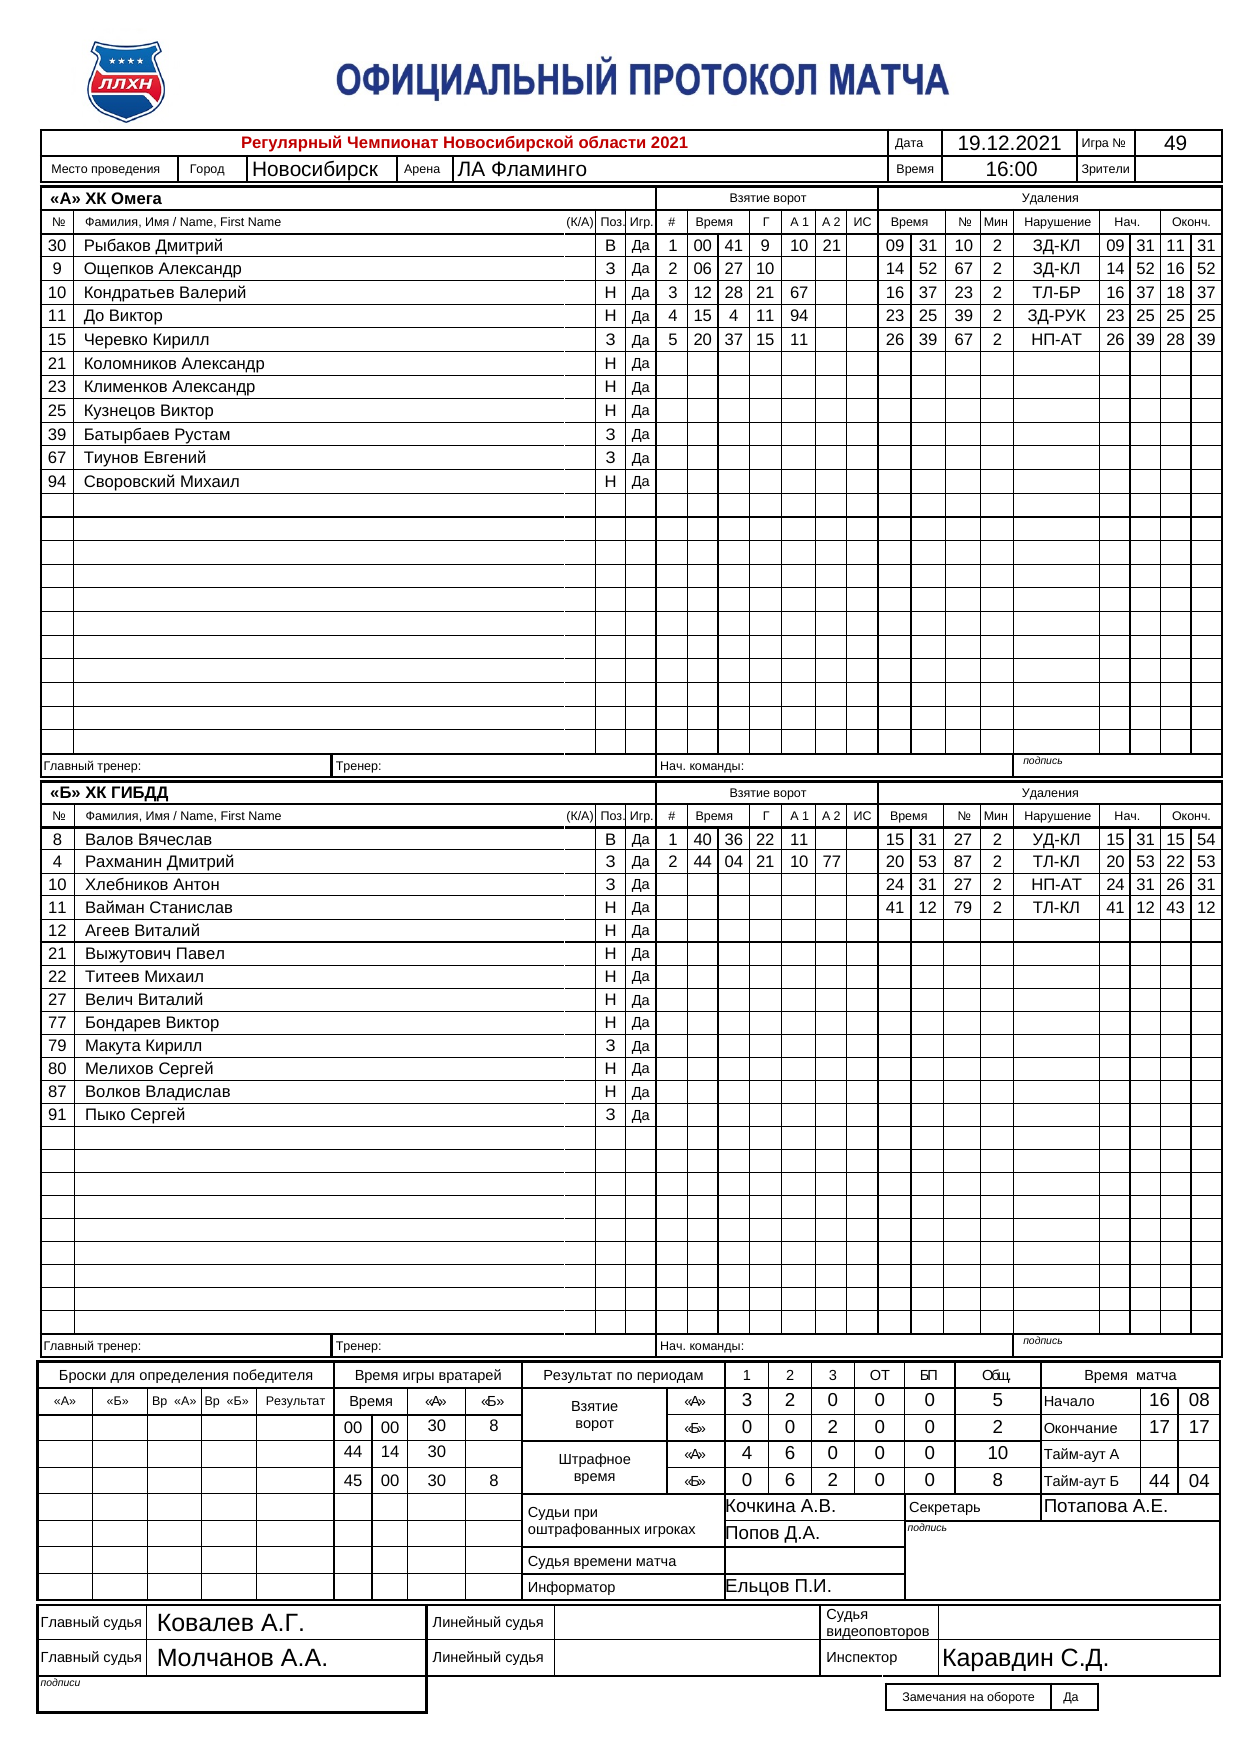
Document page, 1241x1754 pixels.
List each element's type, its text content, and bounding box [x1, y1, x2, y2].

table_cell 1 [657, 829, 687, 849]
table_cell [719, 1150, 749, 1172]
table_cell [565, 920, 595, 941]
table_cell [981, 494, 1013, 516]
table_cell [1100, 1127, 1129, 1149]
table_cell 3 [726, 1389, 768, 1413]
table_cell 10 [750, 257, 781, 280]
table_cell [466, 1494, 521, 1520]
table_cell [816, 966, 846, 987]
table_cell [1131, 1081, 1160, 1103]
table_cell [750, 1265, 781, 1287]
table_cell 2 [956, 1415, 1040, 1440]
table_cell [1014, 1288, 1099, 1310]
table_cell [657, 920, 687, 941]
table_cell 25 [42, 399, 73, 422]
table_cell З [596, 423, 625, 445]
table_cell [750, 707, 781, 729]
table_cell «А» [39, 1389, 92, 1413]
table_cell [657, 989, 687, 1011]
table_cell [1014, 1173, 1099, 1195]
table_cell [719, 423, 749, 445]
table_cell Нач. [1100, 805, 1160, 826]
table_cell Окончание [1042, 1415, 1140, 1440]
table_cell Да [626, 328, 655, 351]
table_cell [879, 470, 910, 493]
table_cell Линейный судья [428, 1606, 554, 1639]
table_cell [782, 1196, 815, 1218]
table_cell [816, 1104, 846, 1126]
table_cell [1100, 989, 1129, 1011]
table_cell Черевко Кирилл [74, 328, 564, 351]
table_cell [565, 1173, 595, 1195]
table_cell [816, 920, 846, 941]
table_cell [946, 659, 980, 682]
table_cell [1014, 446, 1099, 469]
table_cell [1100, 1058, 1129, 1079]
table_cell [657, 1012, 687, 1033]
table_cell [657, 1081, 687, 1103]
table_cell [981, 470, 1013, 493]
table_cell 14 [373, 1441, 407, 1467]
table_cell 23 [42, 376, 73, 398]
table_cell 15 [1100, 829, 1129, 849]
table_cell [565, 257, 595, 280]
table_cell 67 [946, 257, 980, 280]
table_cell «А» [668, 1389, 724, 1413]
table_cell [719, 874, 749, 895]
table_cell [565, 1265, 595, 1287]
table_cell [750, 730, 781, 753]
table_cell [816, 989, 846, 1011]
table_cell ЗД-КЛ [1014, 235, 1099, 256]
table_cell [1100, 470, 1129, 493]
table_cell [847, 1104, 877, 1126]
table_cell 1 [657, 235, 687, 256]
table_cell [1131, 1104, 1160, 1126]
table_cell 15 [688, 305, 717, 327]
table_cell Н [596, 943, 625, 964]
table_cell 10 [782, 850, 815, 872]
table_cell Бондарев Виктор [75, 1012, 564, 1033]
table_cell [42, 565, 73, 587]
table_cell [1131, 943, 1160, 964]
table_cell [39, 1468, 92, 1493]
table_cell Оконч. [1161, 211, 1221, 233]
table_cell [75, 1265, 564, 1287]
table_cell [1100, 588, 1129, 611]
table_cell [912, 1196, 943, 1218]
table_cell [981, 966, 1013, 987]
table_cell [912, 966, 943, 987]
table_cell [688, 1242, 717, 1264]
table_cell [74, 659, 564, 682]
table_cell 30 [408, 1441, 465, 1467]
table_cell [1014, 920, 1099, 941]
table_cell [1131, 707, 1160, 729]
table_cell [657, 636, 687, 658]
table_cell 09 [1100, 235, 1129, 256]
table_cell [879, 541, 910, 564]
table_cell Главный тренер: [42, 755, 330, 776]
table_cell [688, 1288, 717, 1310]
table_cell 15 [750, 328, 781, 351]
table_cell [944, 1058, 980, 1079]
table_cell [565, 1150, 595, 1172]
table_cell 0 [812, 1389, 854, 1413]
table_cell 37 [719, 328, 749, 351]
table_cell Фамилия, Имя / Name, First Name [75, 805, 565, 826]
table_cell [596, 683, 625, 706]
table_cell 87 [944, 850, 980, 872]
table_cell [1192, 1081, 1221, 1103]
table_cell [565, 896, 595, 918]
table_cell [879, 636, 910, 658]
table_cell [688, 494, 717, 516]
table_cell [981, 636, 1013, 658]
table_cell [408, 1574, 465, 1599]
table_cell [1192, 966, 1221, 987]
table_cell А 2 [816, 805, 846, 826]
table_cell [946, 565, 980, 587]
table_cell [688, 399, 717, 422]
table_cell [688, 636, 717, 658]
table_cell [688, 588, 717, 611]
table_cell Кузнецов Виктор [74, 399, 564, 422]
table_cell [912, 612, 945, 634]
table_cell [912, 989, 943, 1011]
table_cell 14 [1100, 257, 1129, 280]
table_cell [1131, 1150, 1160, 1172]
table_cell [1014, 1219, 1099, 1241]
table_cell 52 [912, 257, 945, 280]
table_cell [912, 565, 945, 587]
table_cell [565, 730, 595, 753]
table_cell [74, 494, 564, 516]
table_cell Н [596, 281, 625, 303]
table_cell [373, 1574, 407, 1599]
table_cell 79 [944, 896, 980, 918]
table_cell Время [879, 805, 943, 826]
table_cell Зрители [1078, 157, 1134, 181]
table_cell [879, 920, 910, 941]
table_cell [981, 1265, 1013, 1287]
table_cell Да [626, 966, 655, 987]
table_cell [816, 1196, 846, 1218]
table_cell [1131, 399, 1160, 422]
table_cell [1161, 423, 1190, 445]
table_cell [1192, 518, 1221, 540]
table_cell НП-АТ [1014, 874, 1099, 895]
table_cell [657, 874, 687, 895]
table_header Время матча [1042, 1363, 1219, 1387]
table_cell [981, 1012, 1013, 1033]
table_cell [847, 470, 877, 493]
table_cell 77 [42, 1012, 74, 1033]
table_cell 23 [1100, 305, 1129, 327]
table_cell [782, 707, 815, 729]
table_cell 22 [750, 829, 781, 849]
table_cell [1100, 920, 1129, 941]
table_cell [1136, 157, 1221, 181]
table_cell [596, 541, 625, 564]
table_cell [626, 1311, 655, 1333]
table_cell [847, 707, 877, 729]
table_cell 0 [855, 1415, 904, 1440]
table_cell [688, 1035, 717, 1057]
table_cell Н [596, 399, 625, 422]
table_cell [719, 1104, 749, 1126]
table_cell [596, 1265, 625, 1287]
table_cell 2 [812, 1468, 854, 1493]
table_cell [1161, 1219, 1190, 1241]
table_cell [657, 612, 687, 634]
table_cell [657, 1127, 687, 1149]
table_cell [688, 1265, 717, 1287]
table_cell [782, 1104, 815, 1126]
table_cell [750, 1012, 781, 1033]
table_cell [1014, 1127, 1099, 1149]
table_cell Фамилия, Имя / Name, First Name [74, 211, 565, 233]
table_cell [944, 1012, 980, 1033]
table_cell [719, 399, 749, 422]
table_cell 0 [855, 1389, 904, 1413]
table_cell Титеев Михаил [75, 966, 564, 987]
table_cell 39 [1131, 328, 1160, 351]
table_cell [879, 1242, 910, 1264]
table_cell [782, 683, 815, 706]
table_cell [1192, 943, 1221, 964]
table_cell [42, 1242, 74, 1264]
table_cell ЗД-РУК [1014, 305, 1099, 327]
table_cell [912, 518, 945, 540]
table_cell [782, 730, 815, 753]
table_cell Н [596, 989, 625, 1011]
table_cell [816, 1288, 846, 1310]
table_cell [1192, 1012, 1221, 1033]
table_cell [946, 423, 980, 445]
table_cell 26 [1100, 328, 1129, 351]
table_cell [912, 470, 945, 493]
table_cell [879, 1081, 910, 1103]
table_cell [565, 518, 595, 540]
table_cell [719, 1219, 749, 1241]
table_cell [847, 966, 877, 987]
table_cell 2 [981, 896, 1013, 918]
table_cell [782, 494, 815, 516]
table_cell [1131, 1012, 1160, 1033]
table_cell 31 [912, 874, 943, 895]
table_cell [816, 896, 846, 918]
table_cell [981, 920, 1013, 941]
table_cell [847, 399, 877, 422]
table_cell Н [596, 376, 625, 398]
table_cell Да [626, 1035, 655, 1057]
table_cell [879, 1127, 910, 1149]
table_cell [1131, 446, 1160, 469]
table_cell 31 [1131, 829, 1160, 849]
table_cell 2 [657, 850, 687, 872]
table_cell [847, 281, 877, 303]
table_cell [596, 1311, 625, 1333]
table_cell [75, 1219, 564, 1241]
table_cell [816, 588, 846, 611]
table_cell НП-АТ [1014, 328, 1099, 351]
table_cell [981, 565, 1013, 587]
table_cell [1014, 707, 1099, 729]
table_cell [782, 446, 815, 469]
table_cell [1192, 659, 1221, 682]
table_cell 30 [408, 1468, 465, 1493]
table_cell [1161, 989, 1190, 1011]
table_cell [657, 1311, 687, 1333]
table_cell [782, 989, 815, 1011]
table_cell [816, 494, 846, 516]
table_cell [555, 1640, 819, 1675]
table_cell Тайм-аут Б [1042, 1468, 1140, 1493]
table_cell [565, 328, 595, 351]
table_cell [719, 1058, 749, 1079]
table_cell 10 [946, 235, 980, 256]
table_cell [1141, 1441, 1177, 1467]
table_cell [1100, 399, 1129, 422]
table_cell [847, 1265, 877, 1287]
table_cell [1161, 966, 1190, 987]
table_cell [565, 588, 595, 611]
table_cell [944, 1219, 980, 1241]
table_cell Клименков Александр [74, 376, 564, 398]
table_cell [879, 1196, 910, 1218]
table_cell З [596, 850, 625, 872]
table_cell [719, 989, 749, 1011]
table_cell [981, 352, 1013, 374]
table_cell 44 [688, 850, 717, 872]
table_cell [688, 352, 717, 374]
table_cell [944, 1127, 980, 1149]
table_cell 12 [1192, 896, 1221, 918]
table_cell [1014, 565, 1099, 587]
table_cell Кондратьев Валерий [74, 281, 564, 303]
table_cell [1192, 612, 1221, 634]
table_cell подписи [39, 1677, 425, 1711]
table_cell 25 [912, 305, 945, 327]
table_cell [657, 399, 687, 422]
table_cell [981, 1150, 1013, 1172]
table_cell [1014, 1150, 1099, 1172]
table_cell [466, 1441, 521, 1467]
table_cell 27 [944, 829, 980, 849]
table_cell [688, 1219, 717, 1241]
table_cell [75, 1311, 564, 1333]
table_cell [1192, 920, 1221, 941]
table_cell [847, 305, 877, 327]
table_cell [847, 1150, 877, 1172]
table_cell [719, 1288, 749, 1310]
table_cell Да [626, 874, 655, 895]
table_cell [847, 1219, 877, 1241]
table_cell [657, 470, 687, 493]
table_cell [879, 659, 910, 682]
table_cell 39 [1192, 328, 1221, 351]
table_cell 00 [373, 1468, 407, 1493]
table_cell [847, 943, 877, 964]
table_cell [596, 565, 625, 587]
table_cell [596, 636, 625, 658]
table_cell [912, 1265, 943, 1287]
table_cell 36 [719, 829, 749, 849]
table_cell [750, 494, 781, 516]
table_cell [944, 1196, 980, 1218]
table_cell [782, 1058, 815, 1079]
table_cell [596, 518, 625, 540]
table_cell Информатор [523, 1575, 724, 1599]
table_cell Хлебников Антон [75, 874, 564, 895]
table_cell [944, 920, 980, 941]
table_cell [1192, 494, 1221, 516]
table_cell [879, 989, 910, 1011]
table_cell [657, 966, 687, 987]
table_cell [879, 943, 910, 964]
table_cell [719, 352, 749, 374]
table_cell 10 [956, 1442, 1040, 1467]
table_cell 16 [879, 281, 910, 303]
table_cell [847, 1058, 877, 1079]
table_cell [1100, 1173, 1129, 1195]
table_cell [39, 1416, 92, 1440]
table_cell [565, 541, 595, 564]
table_cell 00 [688, 235, 717, 256]
table_cell [1161, 943, 1190, 964]
table_cell [565, 376, 595, 398]
table_cell [626, 636, 655, 658]
table_cell [1014, 989, 1099, 1011]
table_cell [782, 612, 815, 634]
table_cell [1161, 612, 1190, 634]
table_cell А 1 [782, 805, 815, 826]
table_cell [257, 1416, 333, 1440]
table_cell [782, 470, 815, 493]
table_cell [1192, 1035, 1221, 1057]
table_cell [1192, 1219, 1221, 1241]
table_cell (К/А) [565, 805, 595, 826]
table_cell 39 [912, 328, 945, 351]
table_cell [912, 1012, 943, 1033]
table_cell [688, 612, 717, 634]
table_cell Да [626, 352, 655, 374]
table_cell 12 [688, 281, 717, 303]
table_cell [657, 518, 687, 540]
table_cell [981, 730, 1013, 753]
table_cell 9 [750, 235, 781, 256]
table_cell 0 [726, 1468, 768, 1493]
table_cell Да [626, 305, 655, 327]
table_cell [466, 1521, 521, 1546]
table_cell Валов Вячеслав [75, 829, 564, 849]
table_cell [981, 1242, 1013, 1264]
table_cell 2 [981, 874, 1013, 895]
table_cell [1100, 541, 1129, 564]
table_cell 2 [769, 1389, 811, 1413]
table_cell [816, 636, 846, 658]
table_cell Арена [398, 157, 452, 181]
table_cell [565, 352, 595, 374]
table_cell Вр «Б» [202, 1389, 256, 1413]
table_cell # [657, 805, 687, 826]
table_cell [847, 850, 877, 872]
table_cell 67 [782, 281, 815, 303]
table_cell [719, 612, 749, 634]
table_cell [1161, 399, 1190, 422]
table_cell [1014, 494, 1099, 516]
table_cell Да [626, 1104, 655, 1126]
table_cell [879, 612, 910, 634]
table_cell [626, 494, 655, 516]
table_cell З [596, 257, 625, 280]
table_cell [1100, 446, 1129, 469]
table_cell [847, 352, 877, 374]
table_cell [688, 1196, 717, 1218]
table_cell [1014, 659, 1099, 682]
table_cell Г [750, 211, 781, 233]
table_cell 15 [42, 328, 73, 351]
table_cell [719, 966, 749, 987]
table_cell [657, 1104, 687, 1126]
table_cell Судьи при оштрафованных игроках [523, 1495, 724, 1546]
table_cell [782, 1035, 815, 1057]
table_cell [816, 352, 846, 374]
table_cell 21 [750, 850, 781, 872]
table_cell З [596, 1035, 625, 1057]
table_cell [782, 896, 815, 918]
table_cell [750, 659, 781, 682]
table_cell [1100, 1081, 1129, 1103]
table_cell [981, 446, 1013, 469]
table_cell Судья видеоповторов [821, 1606, 938, 1639]
table_cell [565, 707, 595, 729]
table_cell 37 [1192, 281, 1221, 303]
table_cell Волков Владислав [75, 1081, 564, 1103]
table_cell № [42, 805, 74, 826]
table_cell [847, 1173, 877, 1195]
table_cell [782, 399, 815, 422]
table_cell Г [750, 805, 781, 826]
table_cell [782, 352, 815, 374]
table_cell 27 [42, 989, 74, 1011]
table_header ОТ [855, 1363, 904, 1387]
table_cell [148, 1416, 201, 1440]
table_cell [750, 1288, 781, 1310]
table_cell Своровский Михаил [74, 470, 564, 493]
table_cell Главный тренер: [42, 1335, 330, 1356]
table_cell [1131, 1219, 1160, 1241]
table_cell [148, 1468, 201, 1493]
table_cell 16 [1141, 1389, 1177, 1413]
table_cell [657, 423, 687, 445]
table_header «Б» ХК ГИБДД [42, 783, 655, 803]
table_cell Да [626, 235, 655, 256]
table_cell [1100, 1265, 1129, 1287]
table_cell [202, 1547, 256, 1573]
table_cell [657, 943, 687, 964]
table_cell Выжутович Павел [75, 943, 564, 964]
table_cell [981, 1035, 1013, 1057]
table_cell [879, 1288, 910, 1310]
table_header Дата [889, 131, 941, 155]
table_cell [1192, 1127, 1221, 1149]
table_cell 77 [816, 850, 846, 872]
table_cell [847, 376, 877, 398]
table_cell [939, 1606, 1219, 1639]
table_cell [719, 446, 749, 469]
table_cell [944, 1081, 980, 1103]
table_cell [1192, 1058, 1221, 1079]
table_cell [847, 494, 877, 516]
table_cell Тренер: [333, 755, 655, 776]
table_cell [750, 896, 781, 918]
table_cell [816, 874, 846, 895]
table_cell «Б» [93, 1389, 147, 1413]
table_header 49 [1136, 131, 1221, 155]
table_cell [816, 1012, 846, 1033]
table_cell [782, 1012, 815, 1033]
table_cell [1100, 1150, 1129, 1172]
table_cell [1014, 376, 1099, 398]
table_cell [1192, 989, 1221, 1011]
table_cell [847, 636, 877, 658]
table_cell [816, 1242, 846, 1264]
table_cell [944, 1035, 980, 1057]
table_cell [1100, 423, 1129, 445]
table_cell Поз. [596, 805, 625, 826]
table_cell [719, 565, 749, 587]
table_cell [847, 328, 877, 351]
table_cell [981, 1311, 1013, 1333]
table_cell Тренер: [333, 1335, 655, 1356]
table_cell 53 [1131, 850, 1160, 872]
table_cell [42, 494, 73, 516]
table_cell Секретарь [906, 1495, 1040, 1520]
table_cell [879, 494, 910, 516]
table_cell [596, 707, 625, 729]
table_cell [626, 1173, 655, 1195]
table_cell [847, 1081, 877, 1103]
table_cell [1192, 423, 1221, 445]
table_cell [657, 1196, 687, 1218]
table_cell Н [596, 352, 625, 374]
table_cell [719, 1196, 749, 1218]
table_cell [912, 588, 945, 611]
table_cell [879, 588, 910, 611]
table_cell 4 [726, 1442, 768, 1467]
table_cell [719, 588, 749, 611]
table_cell [782, 920, 815, 941]
table_cell [1161, 565, 1190, 587]
table_cell [1100, 943, 1129, 964]
table_cell [1131, 920, 1160, 941]
table_cell [1161, 1058, 1190, 1079]
table_cell [596, 1196, 625, 1218]
table_cell [408, 1494, 465, 1520]
table_cell [1014, 352, 1099, 374]
table_cell [1131, 588, 1160, 611]
table_cell 5 [657, 328, 687, 351]
table_cell [1192, 1104, 1221, 1126]
table_cell [879, 966, 910, 987]
table_cell [74, 588, 564, 611]
table_cell 00 [335, 1416, 371, 1440]
table_cell [750, 1127, 781, 1149]
table_cell [1100, 1288, 1129, 1310]
table_cell [782, 565, 815, 587]
table_cell 54 [1192, 829, 1221, 849]
table_cell 80 [42, 1058, 74, 1079]
table_cell 00 [373, 1416, 407, 1440]
table_cell [688, 1012, 717, 1033]
table_cell [93, 1468, 147, 1493]
table_cell [946, 683, 980, 706]
table_header БП [905, 1363, 954, 1387]
table_cell Ощепков Александр [74, 257, 564, 280]
table_cell [657, 376, 687, 398]
table_cell [847, 659, 877, 682]
table_cell 2 [981, 850, 1013, 872]
table_cell [816, 1127, 846, 1149]
table_cell [719, 1127, 749, 1149]
table_cell [879, 1035, 910, 1057]
table_cell Н [596, 1081, 625, 1103]
table_cell [750, 423, 781, 445]
table_cell [1192, 707, 1221, 729]
table_cell 17 [1141, 1415, 1177, 1440]
table_cell [1161, 1081, 1190, 1103]
table_cell [719, 730, 749, 753]
table_cell [946, 399, 980, 422]
table_cell [93, 1441, 147, 1467]
table_cell [626, 1196, 655, 1218]
table_cell [719, 896, 749, 918]
table_cell 91 [42, 1104, 74, 1126]
table_cell [816, 328, 846, 351]
table_cell [626, 588, 655, 611]
table_cell [782, 636, 815, 658]
table_cell 12 [42, 920, 74, 941]
table_cell [912, 494, 945, 516]
table_cell [1161, 1173, 1190, 1195]
table_cell [93, 1574, 147, 1599]
table_cell [1100, 352, 1129, 374]
table_header Результат по периодам [523, 1363, 724, 1387]
table_cell [657, 352, 687, 374]
table_cell [1014, 470, 1099, 493]
table_cell Линейный судья [428, 1640, 554, 1675]
table_cell [565, 1012, 595, 1033]
table_cell Нарушение [1014, 211, 1099, 233]
table_cell [565, 470, 595, 493]
table_cell [847, 730, 877, 753]
table_cell [42, 659, 73, 682]
table_cell 6 [769, 1442, 811, 1467]
table_cell [74, 683, 564, 706]
table_cell [847, 1288, 877, 1310]
table_cell [750, 1035, 781, 1057]
table_cell [688, 920, 717, 941]
table_cell Да [626, 1081, 655, 1103]
table_cell [847, 1012, 877, 1033]
table_cell 4 [42, 850, 74, 872]
table_cell 11 [42, 896, 74, 918]
table_cell [1100, 730, 1129, 753]
table_cell [148, 1441, 201, 1467]
table_cell [816, 257, 846, 280]
table_header Замечания на обороте [887, 1685, 1050, 1709]
table_cell [879, 1058, 910, 1079]
table_cell [816, 565, 846, 587]
table_cell [657, 1173, 687, 1195]
table_cell [565, 1311, 595, 1333]
table_header Игра № [1078, 131, 1134, 155]
table_cell [688, 541, 717, 564]
table_cell [1131, 683, 1160, 706]
table_cell [75, 1173, 564, 1195]
table_cell Нарушение [1014, 805, 1099, 826]
table_cell [912, 1242, 943, 1264]
table_cell Макута Кирилл [75, 1035, 564, 1057]
table_cell 40 [688, 829, 717, 849]
table_cell [1161, 1265, 1190, 1287]
table_cell [1100, 966, 1129, 987]
table_cell [946, 707, 980, 729]
table_cell 21 [750, 281, 781, 303]
table_cell [719, 1173, 749, 1195]
table_cell [816, 612, 846, 634]
table_cell [1192, 683, 1221, 706]
table_cell Игр. [626, 805, 655, 826]
table_cell 0 [905, 1415, 954, 1440]
table_cell [1131, 636, 1160, 658]
table_cell [42, 730, 73, 753]
table_cell [719, 541, 749, 564]
table_cell [782, 1311, 815, 1333]
table_cell 22 [1161, 850, 1190, 872]
table_cell [202, 1468, 256, 1493]
table_cell [782, 966, 815, 987]
table_cell [912, 1035, 943, 1057]
table_cell Рахманин Дмитрий [75, 850, 564, 872]
table_cell [1192, 636, 1221, 658]
table_cell [946, 494, 980, 516]
table_cell [657, 730, 687, 753]
table_cell 37 [1131, 281, 1160, 303]
table_cell [1014, 541, 1099, 564]
table_cell [944, 1265, 980, 1287]
table_cell [1131, 1288, 1160, 1310]
table_cell [1100, 494, 1129, 516]
table_cell [1131, 659, 1160, 682]
table_cell [912, 1058, 943, 1079]
table_cell [688, 1058, 717, 1079]
table_cell [1192, 376, 1221, 398]
table_cell [1192, 446, 1221, 469]
table_cell Время [688, 211, 749, 233]
table_cell [912, 683, 945, 706]
table_cell [981, 683, 1013, 706]
table_cell [719, 920, 749, 941]
table_cell [1161, 376, 1190, 398]
table_cell Н [596, 305, 625, 327]
table_cell [1131, 966, 1160, 987]
table_cell [565, 1288, 595, 1310]
table_cell [981, 1196, 1013, 1218]
table_cell 5 [956, 1389, 1040, 1413]
table_cell [626, 1150, 655, 1172]
table_cell 0 [769, 1415, 811, 1440]
table_cell Н [596, 920, 625, 941]
table_cell З [596, 446, 625, 469]
table_cell [879, 1150, 910, 1172]
table_cell [1131, 1127, 1160, 1149]
table_cell [1014, 636, 1099, 658]
table_cell [657, 1219, 687, 1241]
table_cell [750, 636, 781, 658]
table_cell Время [688, 805, 749, 826]
table_cell «А» [408, 1389, 465, 1413]
table_cell 44 [335, 1441, 371, 1467]
table_cell [626, 1265, 655, 1287]
table_cell [408, 1521, 465, 1546]
table_cell [750, 989, 781, 1011]
table_cell 8 [42, 829, 74, 849]
table_cell [626, 565, 655, 587]
table_cell [946, 730, 980, 753]
table_cell № [944, 805, 980, 826]
table_cell 28 [719, 281, 749, 303]
table_cell «Б » [466, 1389, 521, 1413]
table_cell 06 [688, 257, 717, 280]
table_cell [782, 1219, 815, 1241]
table_cell 16:00 [943, 157, 1076, 181]
table_cell Молчанов А.А. [147, 1640, 425, 1675]
table_cell 6 [769, 1468, 811, 1493]
table_cell [1014, 1058, 1099, 1079]
table_cell [93, 1521, 147, 1546]
table_cell [688, 1127, 717, 1149]
table_cell [816, 470, 846, 493]
table_cell [1100, 1104, 1129, 1126]
table_cell 2 [812, 1415, 854, 1440]
table_cell [981, 989, 1013, 1011]
table_cell [1131, 1242, 1160, 1264]
table_cell [74, 612, 564, 634]
table_cell Потапова А.Е. [1042, 1495, 1219, 1520]
table_cell [946, 588, 980, 611]
table_cell [719, 683, 749, 706]
table_cell Да [626, 470, 655, 493]
table_cell Вайман Станислав [75, 896, 564, 918]
table_cell [750, 399, 781, 422]
table_cell 09 [879, 235, 910, 256]
table_cell [981, 1104, 1013, 1126]
table_cell 27 [944, 874, 980, 895]
table_cell [42, 1196, 74, 1218]
table_cell Ковалев А.Г. [147, 1606, 425, 1639]
table_cell [688, 446, 717, 469]
table_cell Пыко Сергей [75, 1104, 564, 1126]
table_cell [719, 1265, 749, 1287]
table_cell [946, 470, 980, 493]
table_cell [565, 850, 595, 872]
table_cell [816, 281, 846, 303]
table_cell [42, 1288, 74, 1310]
table_cell Судья времени матча [523, 1548, 724, 1573]
table_cell 2 [981, 829, 1013, 849]
table_cell Да [626, 896, 655, 918]
table_cell Штрафное время [523, 1442, 666, 1493]
table_cell [565, 989, 595, 1011]
table_header Общ. [956, 1363, 1040, 1387]
table_cell [912, 707, 945, 729]
table_cell [257, 1547, 333, 1573]
table_cell 0 [855, 1442, 904, 1467]
table_header Да [1052, 1685, 1097, 1709]
table_cell [1014, 730, 1099, 753]
table_cell [879, 1219, 910, 1241]
table_cell [565, 565, 595, 587]
table_cell [719, 1242, 749, 1264]
table_cell [782, 257, 815, 280]
table_cell 67 [946, 328, 980, 351]
table_cell [816, 376, 846, 398]
table_cell Да [626, 850, 655, 872]
table_cell [1100, 1035, 1129, 1057]
table_cell [816, 829, 846, 849]
table_cell [912, 1288, 943, 1310]
table_cell [816, 1265, 846, 1287]
table_cell [750, 920, 781, 941]
table_cell [1131, 730, 1160, 753]
table_cell [688, 730, 717, 753]
table_cell Игр. [626, 211, 655, 233]
table_cell [1192, 352, 1221, 374]
table_cell 20 [879, 850, 910, 872]
table_cell Мин [981, 211, 1013, 233]
table_cell [657, 659, 687, 682]
table_cell 25 [1131, 305, 1160, 327]
table_cell Мин [981, 805, 1013, 826]
table_cell [408, 1547, 465, 1573]
table_cell [1161, 730, 1190, 753]
table_cell [688, 1150, 717, 1172]
table_cell [626, 541, 655, 564]
table_cell 11 [42, 305, 73, 327]
table_cell [1014, 588, 1099, 611]
table_cell Да [626, 446, 655, 469]
table_cell [257, 1574, 333, 1599]
table_cell [565, 683, 595, 706]
table_cell 20 [1100, 850, 1129, 872]
table_cell [912, 1311, 943, 1333]
table_cell [879, 376, 910, 398]
table_cell 15 [1161, 829, 1190, 849]
table_cell [1100, 1311, 1129, 1333]
table_cell [202, 1494, 256, 1520]
table_cell [1014, 1196, 1099, 1218]
table_cell Велич Виталий [75, 989, 564, 1011]
table_cell [879, 1012, 910, 1033]
table_cell 94 [42, 470, 73, 493]
table_cell 37 [912, 281, 945, 303]
table_cell [1099, 1682, 1220, 1711]
table_cell [93, 1547, 147, 1573]
table_cell [1100, 612, 1129, 634]
table_cell [816, 518, 846, 540]
table_cell [1131, 1196, 1160, 1218]
table_cell [202, 1574, 256, 1599]
table_cell Инспектор [821, 1640, 938, 1675]
table_cell [1161, 352, 1190, 374]
table_cell [847, 920, 877, 941]
table_cell [1161, 1035, 1190, 1057]
table_cell Вр «А» [148, 1389, 201, 1413]
table_cell 0 [726, 1415, 768, 1440]
table_cell 31 [912, 829, 943, 849]
table_cell [944, 1242, 980, 1264]
table_cell [879, 1265, 910, 1287]
table_cell [782, 376, 815, 398]
table_cell [1192, 399, 1221, 422]
table_cell [1131, 352, 1160, 374]
table_cell 0 [905, 1442, 954, 1467]
table_cell [565, 1242, 595, 1264]
table_cell [879, 565, 910, 587]
table_cell 41 [879, 896, 910, 918]
table_cell [1161, 659, 1190, 682]
table_cell [1014, 1104, 1099, 1126]
table_cell [148, 1547, 201, 1573]
table_cell [42, 1127, 74, 1149]
table_cell [981, 612, 1013, 634]
table_cell [688, 1173, 717, 1195]
table_cell 24 [879, 874, 910, 895]
table_cell [626, 707, 655, 729]
table_cell [565, 1081, 595, 1103]
table_cell Тайм-аут А [1042, 1441, 1140, 1467]
table_cell «А» [668, 1442, 724, 1467]
table_cell [148, 1521, 201, 1546]
table_cell 21 [816, 235, 846, 256]
table_cell [1131, 518, 1160, 540]
table_cell [719, 1035, 749, 1057]
table_cell [565, 966, 595, 987]
table_cell Начало [1042, 1389, 1140, 1413]
table_cell [257, 1468, 333, 1493]
table_cell [1131, 612, 1160, 634]
table_header Удаления [879, 188, 1221, 209]
table_cell [1161, 588, 1190, 611]
table_cell [626, 612, 655, 634]
table_cell [75, 1242, 564, 1264]
table_cell З [596, 328, 625, 351]
table_cell [565, 943, 595, 964]
table_cell [688, 423, 717, 445]
table_cell [1014, 1012, 1099, 1033]
table_cell [657, 896, 687, 918]
table_cell [1131, 376, 1160, 398]
table_cell 4 [657, 305, 687, 327]
table_cell [944, 943, 980, 964]
table_cell [782, 518, 815, 540]
table_cell 2 [981, 328, 1013, 351]
table_cell [626, 1127, 655, 1149]
table_cell [1161, 1104, 1190, 1126]
table_cell 8 [466, 1468, 521, 1493]
table_cell [782, 1173, 815, 1195]
table_cell [373, 1547, 407, 1573]
table_cell 0 [812, 1442, 854, 1467]
table_cell [202, 1416, 256, 1440]
table_cell [750, 1219, 781, 1241]
table_cell 2 [981, 257, 1013, 280]
table_cell [847, 896, 877, 918]
table_cell [1131, 989, 1160, 1011]
table_cell [75, 1150, 564, 1172]
table_cell 94 [782, 305, 815, 327]
table_cell 0 [905, 1389, 954, 1413]
table_cell Нач. команды: [657, 755, 1012, 776]
table_cell [883, 1677, 1220, 1681]
table_header Удаления [879, 783, 1221, 803]
table_cell [42, 1150, 74, 1172]
table_cell [148, 1494, 201, 1520]
table_cell [1161, 920, 1190, 941]
table_cell [596, 1173, 625, 1195]
table_cell [1100, 518, 1129, 540]
table_cell [782, 659, 815, 682]
table_cell [782, 541, 815, 564]
table_cell [1014, 612, 1099, 634]
table_cell [39, 1574, 92, 1599]
table_cell [879, 399, 910, 422]
table_cell Тиунов Евгений [74, 446, 564, 469]
table_cell 30 [408, 1416, 465, 1440]
table_cell [596, 612, 625, 634]
table_cell 31 [1192, 235, 1221, 256]
table_cell [688, 989, 717, 1011]
table_cell [912, 1104, 943, 1126]
table_cell [1131, 1058, 1160, 1079]
table_cell [719, 659, 749, 682]
table_cell [1100, 1219, 1129, 1241]
table_cell [782, 1150, 815, 1172]
table_cell 23 [946, 281, 980, 303]
table_cell [626, 518, 655, 540]
table_cell 16 [1100, 281, 1129, 303]
table_cell 08 [1179, 1389, 1219, 1413]
table_cell [1192, 1150, 1221, 1172]
table_cell 23 [879, 305, 910, 327]
picture [5, 28, 1179, 129]
table_cell [750, 943, 781, 964]
table_cell [1161, 518, 1190, 540]
table_cell [1100, 707, 1129, 729]
table_cell 2 [981, 235, 1013, 256]
table_cell ИС [847, 211, 877, 233]
table_cell [981, 518, 1013, 540]
table_cell [981, 1058, 1013, 1079]
table_cell [335, 1521, 371, 1546]
table_cell [847, 518, 877, 540]
table_cell [981, 1081, 1013, 1103]
table_cell [782, 1242, 815, 1264]
table_cell 18 [1161, 281, 1190, 303]
table_cell Агеев Виталий [75, 920, 564, 941]
table_cell [1100, 683, 1129, 706]
table_header 3 [812, 1363, 854, 1387]
table_cell 11 [1161, 235, 1190, 256]
table_cell 10 [42, 281, 73, 303]
table_cell ЗД-КЛ [1014, 257, 1099, 280]
table_cell [428, 1677, 882, 1711]
table_cell [1192, 1242, 1221, 1264]
table_cell Да [626, 1012, 655, 1033]
table_cell 67 [42, 446, 73, 469]
table_cell [1014, 683, 1099, 706]
table_cell [912, 446, 945, 469]
table_cell [750, 1311, 781, 1333]
table_cell [879, 352, 910, 374]
table_cell [981, 1127, 1013, 1149]
table_cell [782, 1265, 815, 1287]
table_cell [726, 1548, 904, 1573]
table_cell [719, 1012, 749, 1033]
table_cell 45 [335, 1468, 371, 1493]
table_cell [688, 874, 717, 895]
table_cell [847, 235, 877, 256]
table_cell [565, 494, 595, 516]
table_cell [1014, 1242, 1099, 1264]
table_cell [39, 1494, 92, 1520]
table_cell 04 [719, 850, 749, 872]
table_cell ТЛ-КЛ [1014, 850, 1099, 872]
table_cell 31 [912, 235, 945, 256]
table_cell 43 [1161, 896, 1190, 918]
table_cell [879, 446, 910, 469]
table_cell Нач. [1100, 211, 1160, 233]
table_cell [257, 1494, 333, 1520]
table_cell 22 [42, 966, 74, 987]
table_cell [981, 423, 1013, 445]
table_cell [847, 565, 877, 587]
table_cell [1161, 1196, 1190, 1218]
table_cell 9 [42, 257, 73, 280]
table_cell 31 [1131, 874, 1160, 895]
table_cell [596, 1219, 625, 1241]
table_cell подпись [1014, 1335, 1221, 1356]
table_cell 21 [42, 943, 74, 964]
table_cell [847, 423, 877, 445]
table_cell ИС [847, 805, 877, 826]
table_cell 52 [1192, 257, 1221, 280]
table_cell [93, 1416, 147, 1440]
table_cell [719, 1081, 749, 1103]
table_cell [816, 943, 846, 964]
table_cell [1161, 683, 1190, 706]
table_cell [912, 730, 945, 753]
table_cell Мелихов Сергей [75, 1058, 564, 1079]
table_cell [1131, 1265, 1160, 1287]
table_cell [879, 518, 910, 540]
table_cell [42, 683, 73, 706]
table_cell [1131, 1173, 1160, 1195]
table_cell [944, 1104, 980, 1126]
table_cell [565, 423, 595, 445]
table_cell [1131, 565, 1160, 587]
table_header Взятие ворот [657, 783, 877, 803]
table_cell [1131, 1311, 1160, 1333]
table_cell [626, 730, 655, 753]
table_cell Оконч. [1161, 805, 1221, 826]
table_cell [847, 989, 877, 1011]
table_cell [688, 896, 717, 918]
table_cell [944, 989, 980, 1011]
table_cell [912, 399, 945, 422]
table_cell [750, 1104, 781, 1126]
table_cell [1014, 399, 1099, 422]
table_cell [719, 707, 749, 729]
table_header Время игры вратарей [335, 1363, 521, 1387]
table_cell 39 [946, 305, 980, 327]
table_cell А 1 [782, 211, 815, 233]
table_cell [42, 541, 73, 564]
table_cell [657, 494, 687, 516]
table_cell [912, 541, 945, 564]
table_cell [981, 943, 1013, 964]
table_cell [750, 376, 781, 398]
table_cell [981, 1173, 1013, 1195]
table_cell (К/А) [565, 211, 595, 233]
table_cell [1161, 1150, 1190, 1172]
table_cell [1192, 565, 1221, 587]
table_cell В [596, 235, 625, 256]
table_cell [657, 1288, 687, 1310]
table_cell Каравдин С.Д. [939, 1640, 1219, 1675]
table_cell ТЛ-КЛ [1014, 896, 1099, 918]
table_cell [847, 1242, 877, 1264]
table_cell [688, 966, 717, 987]
table_cell [879, 683, 910, 706]
table_cell [912, 1150, 943, 1172]
table_cell [596, 494, 625, 516]
table_cell [946, 636, 980, 658]
table_cell [847, 541, 877, 564]
table_cell 27 [719, 257, 749, 280]
table_cell [596, 1242, 625, 1264]
table_cell 12 [1131, 896, 1160, 918]
table_cell [688, 565, 717, 587]
table_cell [626, 1219, 655, 1241]
table_cell 44 [1141, 1468, 1177, 1493]
table_cell [1131, 423, 1160, 445]
table_cell [596, 1150, 625, 1172]
table_cell [847, 1127, 877, 1149]
table_cell [1192, 470, 1221, 493]
table_cell [565, 1035, 595, 1057]
table_cell [565, 1058, 595, 1079]
table_cell [1100, 565, 1129, 587]
table_cell [879, 1104, 910, 1126]
table_cell [944, 1173, 980, 1195]
table_cell [257, 1441, 333, 1467]
table_cell [981, 588, 1013, 611]
table_cell 2 [981, 305, 1013, 327]
table_cell 10 [42, 874, 74, 895]
table_cell [816, 1058, 846, 1079]
table_cell [912, 352, 945, 374]
table_cell [657, 707, 687, 729]
table_cell [946, 352, 980, 374]
table_cell Поз. [596, 211, 625, 233]
table_cell 8 [466, 1416, 521, 1440]
table_cell [74, 565, 564, 587]
table_cell [555, 1606, 819, 1639]
table_cell Да [626, 829, 655, 849]
table_header 19.12.2021 [943, 131, 1076, 155]
table_cell А 2 [816, 211, 846, 233]
table_cell [202, 1521, 256, 1546]
table_cell Н [596, 896, 625, 918]
table_cell [373, 1494, 407, 1520]
table_cell [847, 1035, 877, 1057]
table_cell 8 [956, 1468, 1040, 1493]
table_cell [626, 659, 655, 682]
table_cell [75, 1127, 564, 1149]
table_cell [1100, 636, 1129, 658]
table_cell УД-КЛ [1014, 829, 1099, 849]
table_cell [981, 541, 1013, 564]
table_cell [946, 612, 980, 634]
table_cell [816, 305, 846, 327]
table_cell [816, 423, 846, 445]
table_cell 79 [42, 1035, 74, 1057]
table_cell [335, 1574, 371, 1599]
table_cell [1161, 1242, 1190, 1264]
table_cell [946, 518, 980, 540]
table_cell [750, 874, 781, 895]
table_cell [565, 1196, 595, 1218]
table_cell Да [626, 943, 655, 964]
table_cell 87 [42, 1081, 74, 1103]
table_cell «Б» [668, 1468, 724, 1493]
table_cell [1131, 541, 1160, 564]
table_cell [750, 541, 781, 564]
table_cell [74, 518, 564, 540]
table_cell [1161, 1012, 1190, 1033]
table_cell [750, 1081, 781, 1103]
table_cell [42, 588, 73, 611]
table_cell [1192, 541, 1221, 564]
table_cell 04 [1179, 1468, 1219, 1493]
table_cell 30 [42, 235, 73, 256]
table_cell [657, 565, 687, 587]
table_cell [847, 257, 877, 280]
table_cell 11 [750, 305, 781, 327]
table_cell [626, 683, 655, 706]
table_cell [782, 423, 815, 445]
table_cell [750, 1242, 781, 1264]
table_cell [750, 446, 781, 469]
table_cell 20 [688, 328, 717, 351]
table_cell Н [596, 470, 625, 493]
table_cell 53 [912, 850, 943, 872]
table_cell [816, 1311, 846, 1333]
table_cell [847, 874, 877, 895]
table_cell [1161, 636, 1190, 658]
table_cell [626, 1288, 655, 1310]
table_cell [42, 1219, 74, 1241]
table_cell [816, 1219, 846, 1241]
table_cell Да [626, 1058, 655, 1079]
table_cell [782, 1127, 815, 1149]
table_cell [42, 518, 73, 540]
table_cell [1100, 1012, 1129, 1033]
table_cell [782, 588, 815, 611]
table_cell № [42, 211, 73, 233]
table_cell 3 [657, 281, 687, 303]
table_cell [912, 1081, 943, 1103]
table_cell [1192, 1265, 1221, 1287]
table_cell [1100, 376, 1129, 398]
table_cell 15 [879, 829, 910, 849]
table_cell [782, 874, 815, 895]
table_cell [816, 683, 846, 706]
table_cell [1161, 1311, 1190, 1333]
table_cell [981, 707, 1013, 729]
table_cell [719, 943, 749, 964]
table_cell [688, 659, 717, 682]
table_cell [596, 659, 625, 682]
table_cell [750, 518, 781, 540]
table_cell [657, 1242, 687, 1264]
table_cell [42, 1173, 74, 1195]
table_cell 41 [719, 235, 749, 256]
table_cell [1131, 470, 1160, 493]
table_cell Да [626, 281, 655, 303]
table_cell [1161, 446, 1190, 469]
table_cell [565, 446, 595, 469]
table_cell [816, 1173, 846, 1195]
table_cell Попов Д.А. [726, 1521, 904, 1546]
table_cell 21 [42, 352, 73, 374]
table_cell [1161, 1288, 1190, 1310]
table_cell [1014, 1265, 1099, 1287]
table_cell [847, 1196, 877, 1218]
table_cell [657, 446, 687, 469]
table_cell [1131, 1035, 1160, 1057]
table_cell [688, 1104, 717, 1126]
table_cell «Б» [668, 1415, 724, 1440]
table_cell [944, 1288, 980, 1310]
table_cell [912, 659, 945, 682]
table_cell 26 [1161, 874, 1190, 895]
table_cell 25 [1161, 305, 1190, 327]
table_cell [1161, 470, 1190, 493]
table_cell [1014, 518, 1099, 540]
table_cell ЛА Фламинго [454, 157, 887, 181]
table_cell 11 [782, 829, 815, 849]
table_cell [847, 683, 877, 706]
table_cell [657, 1058, 687, 1079]
table_cell [565, 636, 595, 658]
table_header Броски для определения победителя [39, 1363, 333, 1387]
table_cell [688, 1081, 717, 1103]
table_cell [75, 1196, 564, 1218]
table_cell [1192, 588, 1221, 611]
table_cell Да [626, 920, 655, 941]
table_cell [74, 730, 564, 753]
table_cell [1100, 659, 1129, 682]
table_cell [39, 1441, 92, 1467]
table_cell [816, 659, 846, 682]
table_cell [750, 612, 781, 634]
table_cell [879, 423, 910, 445]
table_cell [944, 1150, 980, 1172]
table_cell [847, 446, 877, 469]
table_cell [1192, 730, 1221, 753]
table_cell [981, 1288, 1013, 1310]
table_cell [688, 518, 717, 540]
table_cell [719, 494, 749, 516]
table_cell [688, 683, 717, 706]
table_cell [626, 1242, 655, 1264]
table_cell [657, 1265, 687, 1287]
table_cell [565, 235, 595, 256]
table_cell [1014, 1081, 1099, 1103]
table_cell Коломников Александр [74, 352, 564, 374]
table_header Взятие ворот [657, 188, 877, 209]
table_cell [596, 1127, 625, 1149]
table_cell [782, 1288, 815, 1310]
table_cell 53 [1192, 850, 1221, 872]
table_cell [657, 1035, 687, 1057]
table_cell 12 [912, 896, 943, 918]
table_cell Место проведения [42, 157, 177, 181]
table_cell Результат [257, 1389, 333, 1413]
table_cell [202, 1441, 256, 1467]
table_cell [565, 1127, 595, 1149]
table_cell [688, 376, 717, 398]
table_cell [879, 1311, 910, 1333]
table_cell № [946, 211, 980, 233]
table_cell [750, 565, 781, 587]
table_cell [719, 518, 749, 540]
table_cell [1179, 1441, 1219, 1467]
table_cell [1161, 707, 1190, 729]
table_cell [335, 1494, 371, 1520]
table_cell 31 [1192, 874, 1221, 895]
table_cell [74, 707, 564, 729]
table_cell подпись [906, 1522, 1219, 1599]
table_cell [944, 1311, 980, 1333]
table_cell [1192, 1311, 1221, 1333]
table_cell [750, 470, 781, 493]
table_cell 25 [1192, 305, 1221, 327]
table_cell [565, 659, 595, 682]
table_cell 28 [1161, 328, 1190, 351]
table_cell Новосибирск [248, 157, 396, 181]
table_cell [688, 943, 717, 964]
table_cell [1014, 966, 1099, 987]
table_cell [565, 612, 595, 634]
table_cell [912, 920, 943, 941]
table_cell [688, 470, 717, 493]
table_cell [1131, 494, 1160, 516]
table_cell Да [626, 423, 655, 445]
table_cell 14 [879, 257, 910, 280]
table_cell [719, 376, 749, 398]
table_cell [816, 1150, 846, 1172]
table_cell [1100, 1242, 1129, 1264]
table_cell Время [335, 1389, 407, 1413]
table_cell [750, 683, 781, 706]
table_cell [912, 423, 945, 445]
table_cell [466, 1574, 521, 1599]
table_cell [912, 1219, 943, 1241]
table_cell В [596, 829, 625, 849]
table_cell [657, 588, 687, 611]
table_cell [74, 636, 564, 658]
table_cell [912, 636, 945, 658]
table_cell [946, 376, 980, 398]
table_cell [565, 829, 595, 849]
table_cell Н [596, 1058, 625, 1079]
table_cell Время [889, 157, 941, 181]
table_cell [39, 1521, 92, 1546]
table_cell ТЛ-БР [1014, 281, 1099, 303]
table_cell [946, 446, 980, 469]
table_cell 0 [905, 1468, 954, 1493]
table_cell [912, 943, 943, 964]
table_cell Да [626, 399, 655, 422]
table_cell [782, 943, 815, 964]
table_cell Да [626, 376, 655, 398]
table_cell Главный судья [39, 1640, 146, 1675]
table_cell [565, 399, 595, 422]
table_cell [1192, 1288, 1221, 1310]
table_cell 10 [782, 235, 815, 256]
table_cell [816, 541, 846, 564]
table_cell [565, 874, 595, 895]
table_cell [1014, 943, 1099, 964]
table_cell [816, 1081, 846, 1103]
table_cell [75, 1288, 564, 1310]
table_cell [981, 1219, 1013, 1241]
table_cell 52 [1131, 257, 1160, 280]
table_cell Нач. команды: [657, 1335, 1012, 1356]
table_cell [782, 1081, 815, 1103]
table_cell [912, 376, 945, 398]
table_cell З [596, 874, 625, 895]
table_cell [719, 470, 749, 493]
table_cell [847, 588, 877, 611]
table_cell 17 [1179, 1415, 1219, 1440]
table_cell [93, 1494, 147, 1520]
table_cell Взятие ворот [523, 1389, 666, 1440]
table_cell Рыбаков Дмитрий [74, 235, 564, 256]
table_cell [373, 1521, 407, 1546]
table_cell [42, 707, 73, 729]
table_cell Время [879, 211, 945, 233]
table_cell 24 [1100, 874, 1129, 895]
table_cell [74, 541, 564, 564]
table_cell Главный судья [39, 1606, 146, 1639]
table_cell [879, 707, 910, 729]
table_cell 31 [1131, 235, 1160, 256]
table_cell [596, 1288, 625, 1310]
table_cell [466, 1547, 521, 1573]
table_cell [257, 1521, 333, 1546]
table_cell # [657, 211, 687, 233]
table_cell [565, 1219, 595, 1241]
table_cell Кочкина А.В. [726, 1495, 904, 1520]
table_cell [1014, 1311, 1099, 1333]
table_cell 0 [855, 1468, 904, 1493]
table_cell [719, 636, 749, 658]
table_cell [816, 707, 846, 729]
table_cell [847, 612, 877, 634]
table_header 2 [769, 1363, 811, 1387]
table_cell 2 [657, 257, 687, 280]
table_cell [335, 1547, 371, 1573]
table_cell [750, 1058, 781, 1079]
table_cell [750, 588, 781, 611]
table_cell [816, 399, 846, 422]
table_cell 16 [1161, 257, 1190, 280]
table_cell [1192, 1196, 1221, 1218]
table_cell Да [626, 989, 655, 1011]
table_cell [816, 730, 846, 753]
table_cell [688, 707, 717, 729]
table_cell [1014, 423, 1099, 445]
table_cell З [596, 1104, 625, 1126]
table_cell [750, 1150, 781, 1172]
table_cell Н [596, 966, 625, 987]
table_cell [42, 636, 73, 658]
table_header Регулярный Чемпионат Новосибирской области 2021 [42, 131, 887, 155]
table_cell [847, 1311, 877, 1333]
table_cell [42, 612, 73, 634]
table_cell Да [626, 257, 655, 280]
table_cell [596, 730, 625, 753]
table_cell [912, 1127, 943, 1149]
table_cell Город [179, 157, 246, 181]
table_cell [148, 1574, 201, 1599]
table_cell [981, 376, 1013, 398]
table_cell [1161, 541, 1190, 564]
table_cell [42, 1311, 74, 1333]
table_cell [750, 1196, 781, 1218]
table_cell [981, 659, 1013, 682]
table_cell [879, 1173, 910, 1195]
table_cell [719, 1311, 749, 1333]
table_cell [1161, 1127, 1190, 1149]
table_cell [816, 446, 846, 469]
table_cell [596, 588, 625, 611]
table_cell подпись [1014, 755, 1221, 776]
table_cell 2 [981, 281, 1013, 303]
table_cell [565, 1104, 595, 1126]
table_header «А» ХК Омега [42, 188, 655, 209]
table_cell [565, 305, 595, 327]
table_cell [944, 966, 980, 987]
table_cell [750, 966, 781, 987]
table_cell [565, 281, 595, 303]
table_cell [657, 1150, 687, 1172]
table_cell [912, 1173, 943, 1195]
table_cell [1014, 1035, 1099, 1057]
table_cell [42, 1265, 74, 1287]
table_cell Н [596, 1012, 625, 1033]
table_cell Ельцов П.И. [726, 1575, 904, 1599]
table_cell [816, 1035, 846, 1057]
table_cell [657, 541, 687, 564]
table_cell [657, 683, 687, 706]
table_cell До Виктор [74, 305, 564, 327]
table_cell 41 [1100, 896, 1129, 918]
table_cell [1192, 1173, 1221, 1195]
table_cell [847, 829, 877, 849]
table_cell [750, 1173, 781, 1195]
table_cell [39, 1547, 92, 1573]
table_cell 39 [42, 423, 73, 445]
table_cell [750, 352, 781, 374]
table_header 1 [726, 1363, 768, 1387]
table_cell 26 [879, 328, 910, 351]
table_cell [879, 730, 910, 753]
table_cell [981, 399, 1013, 422]
table_cell [1161, 494, 1190, 516]
table_cell [688, 1311, 717, 1333]
table_cell [1100, 1196, 1129, 1218]
table_cell 11 [782, 328, 815, 351]
table_cell [946, 541, 980, 564]
table_cell Батырбаев Рустам [74, 423, 564, 445]
table_cell 4 [719, 305, 749, 327]
